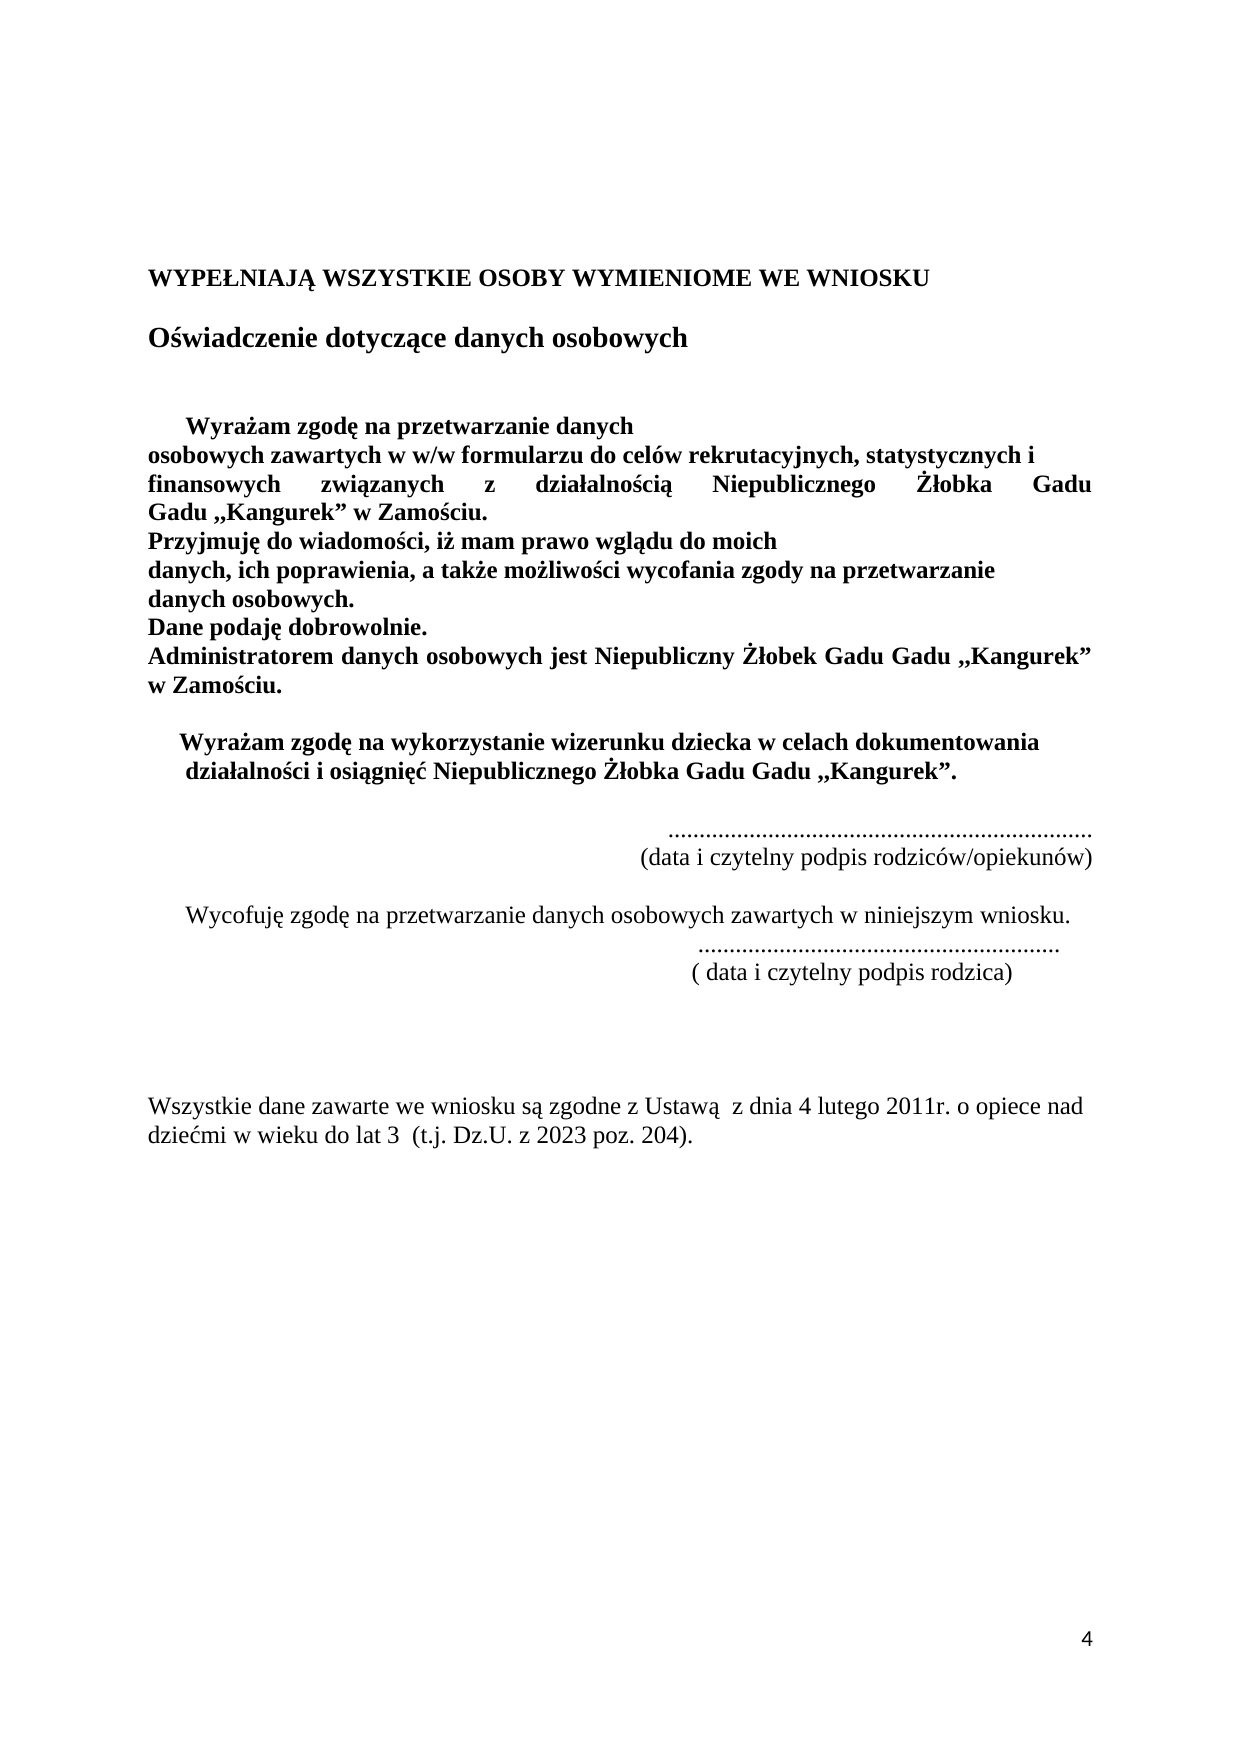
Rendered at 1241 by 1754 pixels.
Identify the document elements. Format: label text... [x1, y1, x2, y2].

text .......................................................... [185, 929, 1093, 957]
text danych, ich poprawienia, a także możliwości wycofania zgody na przetwarzanie [148, 555, 1093, 584]
text działalności i osiągnięć Niepublicznego Żłobka Gadu Gadu ,,Kangurek”. [148, 756, 1093, 785]
text finansowych związanych z działalnością Niepublicznego Żłobka Gadu Gadu ,,Kangurek” w Zamościu. [148, 469, 1093, 526]
text Dane podaję dobrowolnie. [148, 612, 1093, 641]
text WYPEŁNIAJĄ WSZYSTKIE OSOBY WYMIENIOME WE WNIOSKU [148, 263, 1093, 291]
text Wycofuję zgodę na przetwarzanie danych osobowych zawartych w niniejszym wniosku. [185, 900, 1093, 929]
text .................................................................... [148, 814, 1093, 842]
text Administratorem danych osobowych jest Niepubliczny Żłobek Gadu Gadu ,,Kangurek” w Zamościu. [148, 641, 1093, 699]
text Wyrażam zgodę na przetwarzanie danych [185, 411, 1093, 440]
text ( data i czytelny podpis rodzica) [148, 957, 1093, 986]
text danych osobowych. [148, 584, 1093, 612]
text Wszystkie dane zawarte we wniosku są zgodne z Ustawą z dnia 4 lutego 2011r. o opiece nad dziećmi w wieku do lat 3 (t.j. Dz.U. z 2023 poz. 204). [148, 1091, 1093, 1149]
text Oświadczenie dotyczące danych osobowych [148, 320, 1093, 354]
text osobowych zawartych w w/w formularzu do celów rekrutacyjnych, statystycznych i [148, 440, 1093, 469]
text (data i czytelny podpis rodziców/opiekunów) [148, 842, 1093, 871]
text Wyrażam zgodę na wykorzystanie wizerunku dziecka w celach dokumentowania [148, 727, 1093, 756]
text Przyjmuję do wiadomości, iż mam prawo wglądu do moich [148, 526, 1093, 555]
